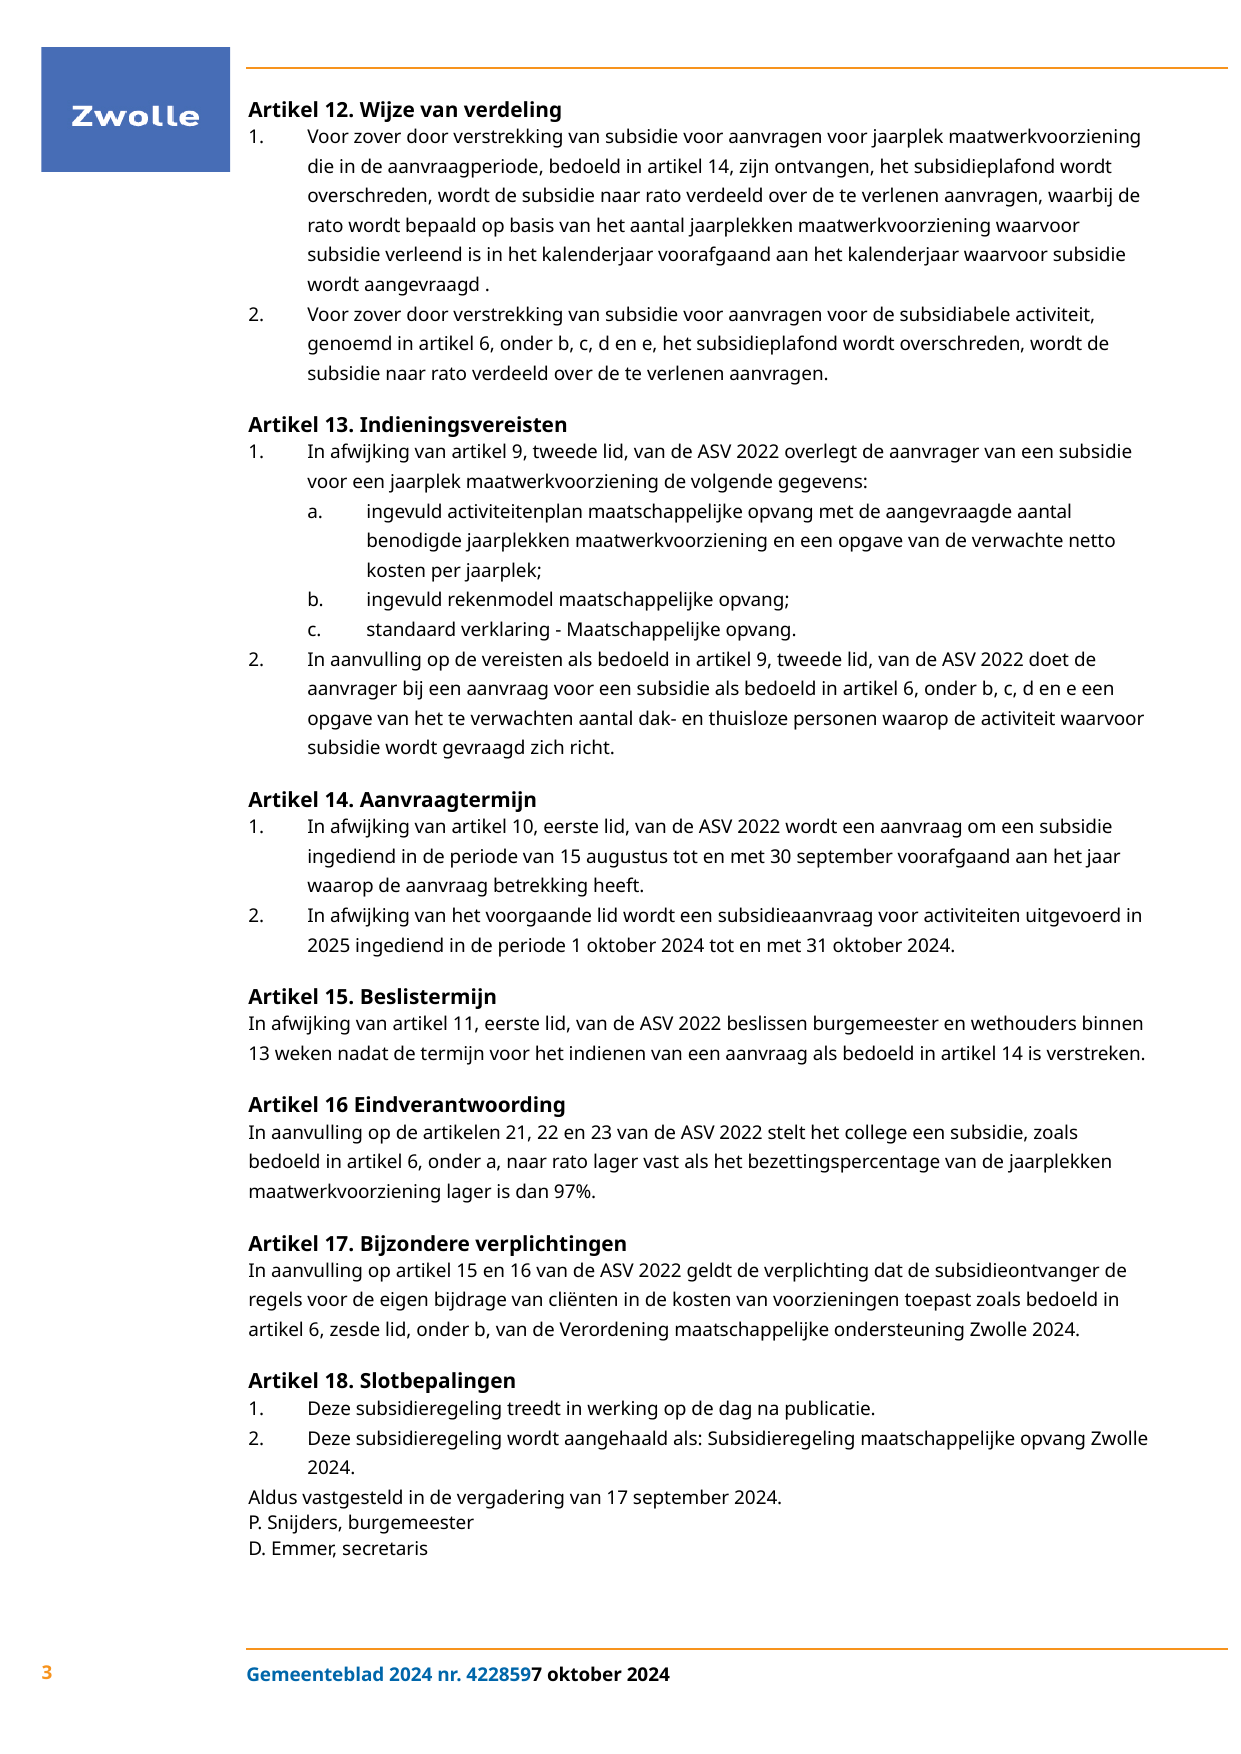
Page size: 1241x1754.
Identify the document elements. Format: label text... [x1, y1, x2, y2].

list ingevuld activiteitenplan maatschappelijke opvang met de aangevraagde aantal benodigde jaarplekken maatwerkvoorziening en een opgave van de verwachte netto kosten per jaarplek; [307, 498, 1152, 583]
text Aldus vastgesteld in de vergadering van 17 september 2024. [248, 1484, 1152, 1509]
text In afwijking van artikel 11, eerste lid, van de ASV 2022 beslissen burgemeester en wethouders binnen 13 weken nadat de termijn voor het indienen van een aanvraag als bedoeld in artikel 14 is verstreken. [248, 1011, 1152, 1066]
list Deze subsidieregeling wordt aangehaald als: Subsidieregeling maatschappelijke opvang Zwolle 2024. [248, 1425, 1152, 1480]
list In aanvulling op de vereisten als bedoeld in artikel 9, tweede lid, van de ASV 2022 doet de aanvrager bij een aanvraag voor een subsidie als bedoeld in artikel 6, onder b, c, d en e een opgave van het te verwachten aantal dak- en thuisloze personen waarop de activiteit waarvoor subsidie wordt gevraagd zich richt. [248, 646, 1152, 760]
text In aanvulling op de artikelen 21, 22 en 23 van de ASV 2022 stelt het college een subsidie, zoals bedoeld in artikel 6, onder a, naar rato lager vast als het bezettingspercentage van de jaarplekken maatwerkvoorziening lager is dan 97%. [248, 1119, 1152, 1204]
text Artikel 18. Slotbepalingen [248, 1367, 1152, 1395]
list In afwijking van artikel 10, eerste lid, van de ASV 2022 wordt een aanvraag om een subsidie ingediend in de periode van 15 augustus tot en met 30 september voorafgaand aan het jaar waarop de aanvraag betrekking heeft. [248, 813, 1152, 898]
text Artikel 15. Beslistermijn [248, 982, 1152, 1011]
list Voor zover door verstrekking van subsidie voor aanvragen voor jaarplek maatwerkvoorziening die in de aanvraagperiode, bedoeld in artikel 14, zijn ontvangen, het subsidieplafond wordt overschreden, wordt de subsidie naar rato verdeeld over de te verlenen aanvragen, waarbij de rato wordt bepaald op basis van het aantal jaarplekken maatwerkvoorziening waarvoor subsidie verleend is in het kalenderjaar voorafgaand aan het kalenderjaar waarvoor subsidie wordt aangevraagd . [248, 123, 1152, 297]
text Artikel 14. Aanvraagtermijn [248, 785, 1152, 813]
text Artikel 13. Indieningsvereisten [248, 410, 1152, 439]
list ingevuld rekenmodel maatschappelijke opvang; [307, 587, 1152, 612]
text P. Snijders, burgemeester [248, 1509, 1152, 1535]
list Deze subsidieregeling treedt in werking op de dag na publicatie. [248, 1395, 1152, 1421]
text Artikel 17. Bijzondere verplichtingen [248, 1229, 1152, 1257]
list standaard verklaring - Maatschappelijke opvang. [307, 616, 1152, 642]
picture [41, 47, 231, 172]
text Artikel 12. Wijze van verdeling [248, 95, 1152, 123]
list In afwijking van het voorgaande lid wordt een subsidieaanvraag voor activiteiten uitgevoerd in 2025 ingediend in de periode 1 oktober 2024 tot en met 31 oktober 2024. [248, 902, 1152, 957]
text Artikel 16 Eindverantwoording [248, 1091, 1152, 1119]
text D. Emmer, secretaris [248, 1535, 1152, 1561]
list Voor zover door verstrekking van subsidie voor aanvragen voor de subsidiabele activiteit, genoemd in artikel 6, onder b, c, d en e, het subsidieplafond wordt overschreden, wordt de subsidie naar rato verdeeld over de te verlenen aanvragen. [248, 301, 1152, 386]
list In afwijking van artikel 9, tweede lid, van de ASV 2022 overlegt de aanvrager van een subsidie voor een jaarplek maatwerkvoorziening de volgende gegevens: [248, 439, 1152, 494]
text In aanvulling op artikel 15 en 16 van de ASV 2022 geldt de verplichting dat de subsidieontvanger de regels voor de eigen bijdrage van cliënten in de kosten van voorzieningen toepast zoals bedoeld in artikel 6, zesde lid, onder b, van de Verordening maatschappelijke ondersteuning Zwolle 2024. [248, 1257, 1152, 1342]
